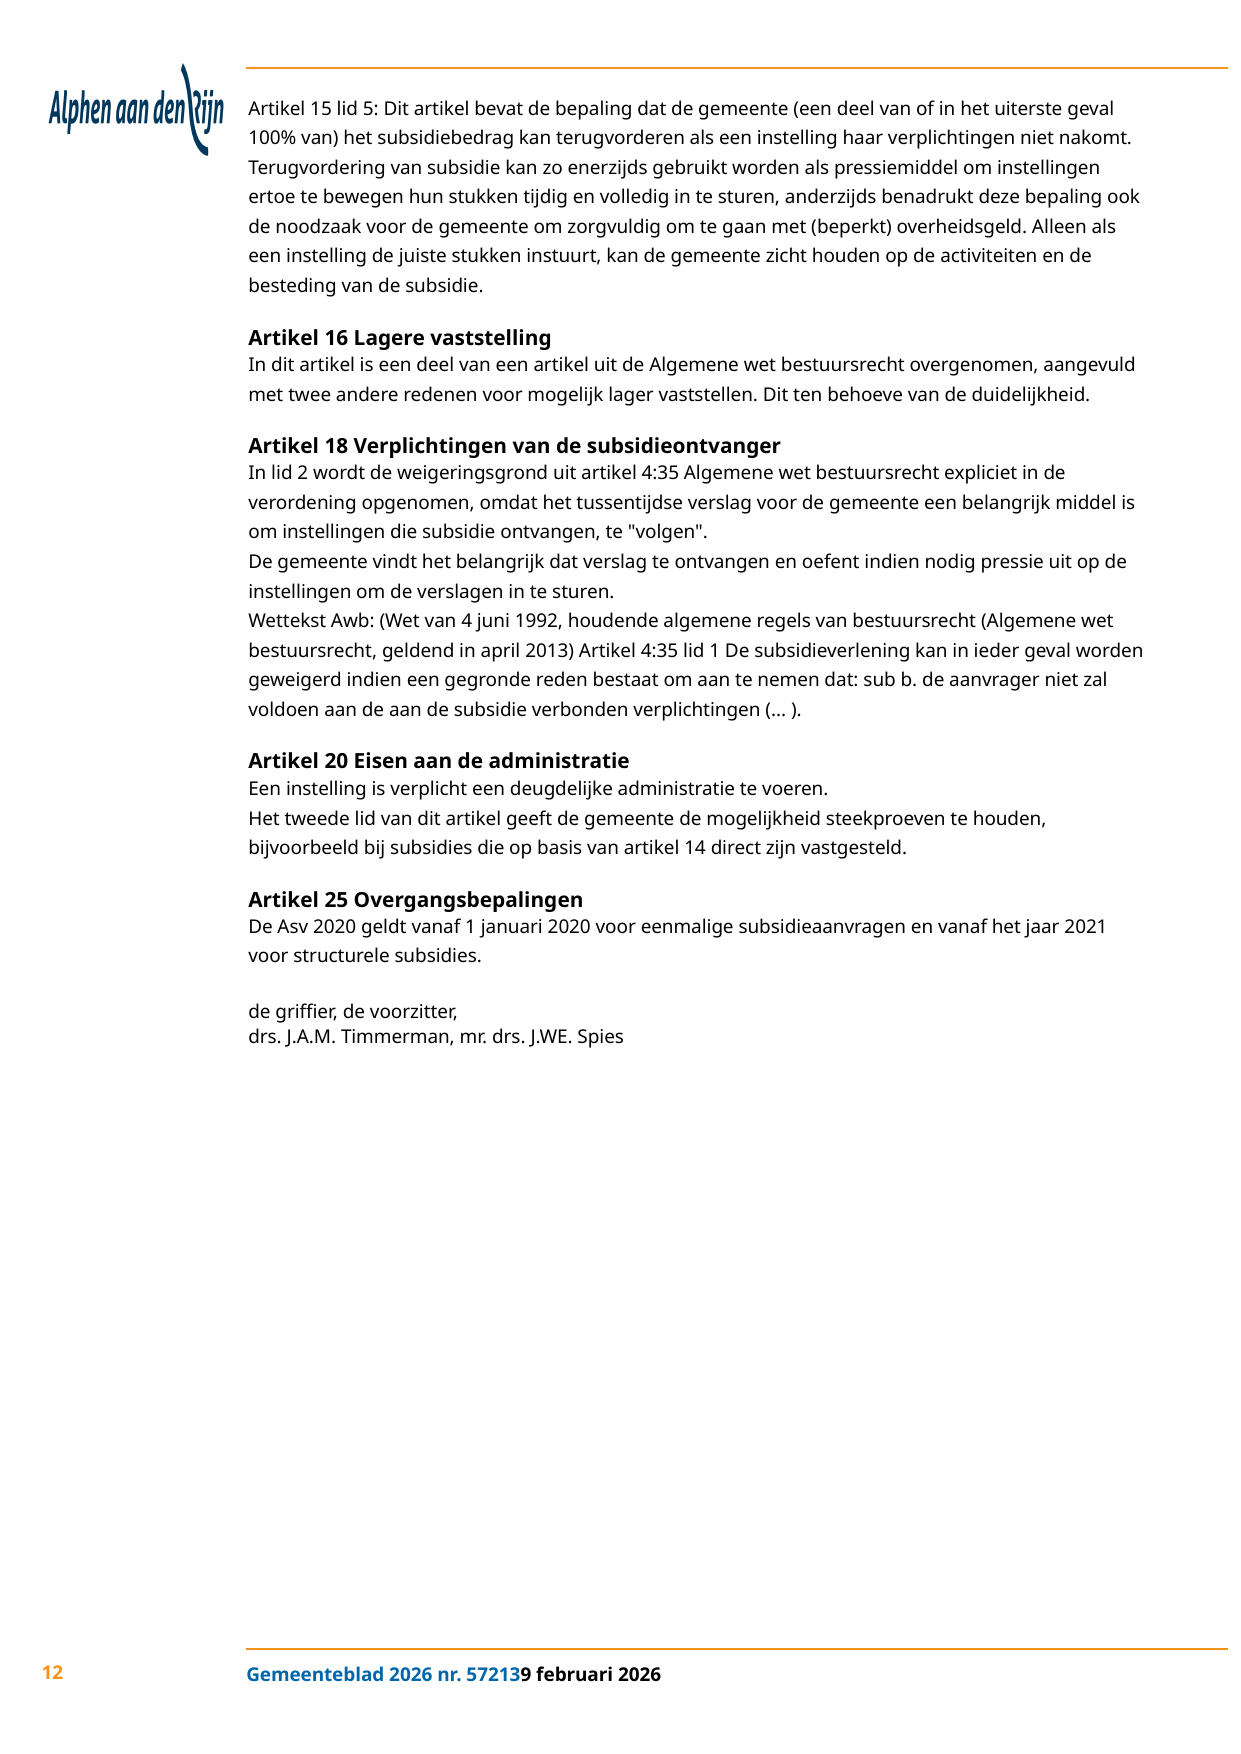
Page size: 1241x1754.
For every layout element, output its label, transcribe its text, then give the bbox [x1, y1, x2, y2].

text Artikel 16 Lagere vaststelling [248, 323, 1152, 351]
text Artikel 15 lid 5: Dit artikel bevat de bepaling dat de gemeente (een deel van of in het uiterste geval 100% van) het subsidiebedrag kan terugvorderen als een instelling haar verplichtingen niet nakomt. Terugvordering van subsidie kan zo enerzijds gebruikt worden als pressiemiddel om instellingen ertoe te bewegen hun stukken tijdig en volledig in te sturen, anderzijds benadrukt deze bepaling ook de noodzaak voor de gemeente om zorgvuldig om te gaan met (beperkt) overheidsgeld. Alleen als een instelling de juiste stukken instuurt, kan de gemeente zicht houden op de activiteiten en de besteding van de subsidie. [248, 95, 1152, 298]
text Artikel 20 Eisen aan de administratie [248, 747, 1152, 775]
text drs. J.A.M. Timmerman, mr. drs. J.WE. Spies [248, 1024, 1152, 1049]
picture [41, 47, 231, 172]
text Een instelling is verplicht een deugdelijke administratie te voeren. [248, 775, 1152, 801]
text Het tweede lid van dit artikel geeft de gemeente de mogelijkheid steekproeven te houden, bijvoorbeeld bij subsidies die op basis van artikel 14 direct zijn vastgesteld. [248, 805, 1152, 860]
text In lid 2 wordt de weigeringsgrond uit artikel 4:35 Algemene wet bestuursrecht expliciet in de verordening opgenomen, omdat het tussentijdse verslag voor de gemeente een belangrijk middel is om instellingen die subsidie ontvangen, te "volgen". [248, 459, 1152, 544]
text Wettekst Awb: (Wet van 4 juni 1992, houdende algemene regels van bestuursrecht (Algemene wet bestuursrecht, geldend in april 2013) Artikel 4:35 lid 1 De subsidieverlening kan in ieder geval worden geweigerd indien een gegronde reden bestaat om aan te nemen dat: sub b. de aanvrager niet zal voldoen aan de aan de subsidie verbonden verplichtingen (... ). [248, 607, 1152, 722]
text In dit artikel is een deel van een artikel uit de Algemene wet bestuursrecht overgenomen, aangevuld met twee andere redenen voor mogelijk lager vaststellen. Dit ten behoeve van de duidelijkheid. [248, 351, 1152, 406]
text Artikel 18 Verplichtingen van de subsidieontvanger [248, 431, 1152, 459]
text De Asv 2020 geldt vanaf 1 januari 2020 voor eenmalige subsidieaanvragen en vanaf het jaar 2021 voor structurele subsidies. [248, 913, 1152, 968]
text de griffier, de voorzitter, [248, 998, 1152, 1024]
text Artikel 25 Overgangsbepalingen [248, 885, 1152, 913]
text De gemeente vindt het belangrijk dat verslag te ontvangen en oefent indien nodig pressie uit op de instellingen om de verslagen in te sturen. [248, 548, 1152, 604]
